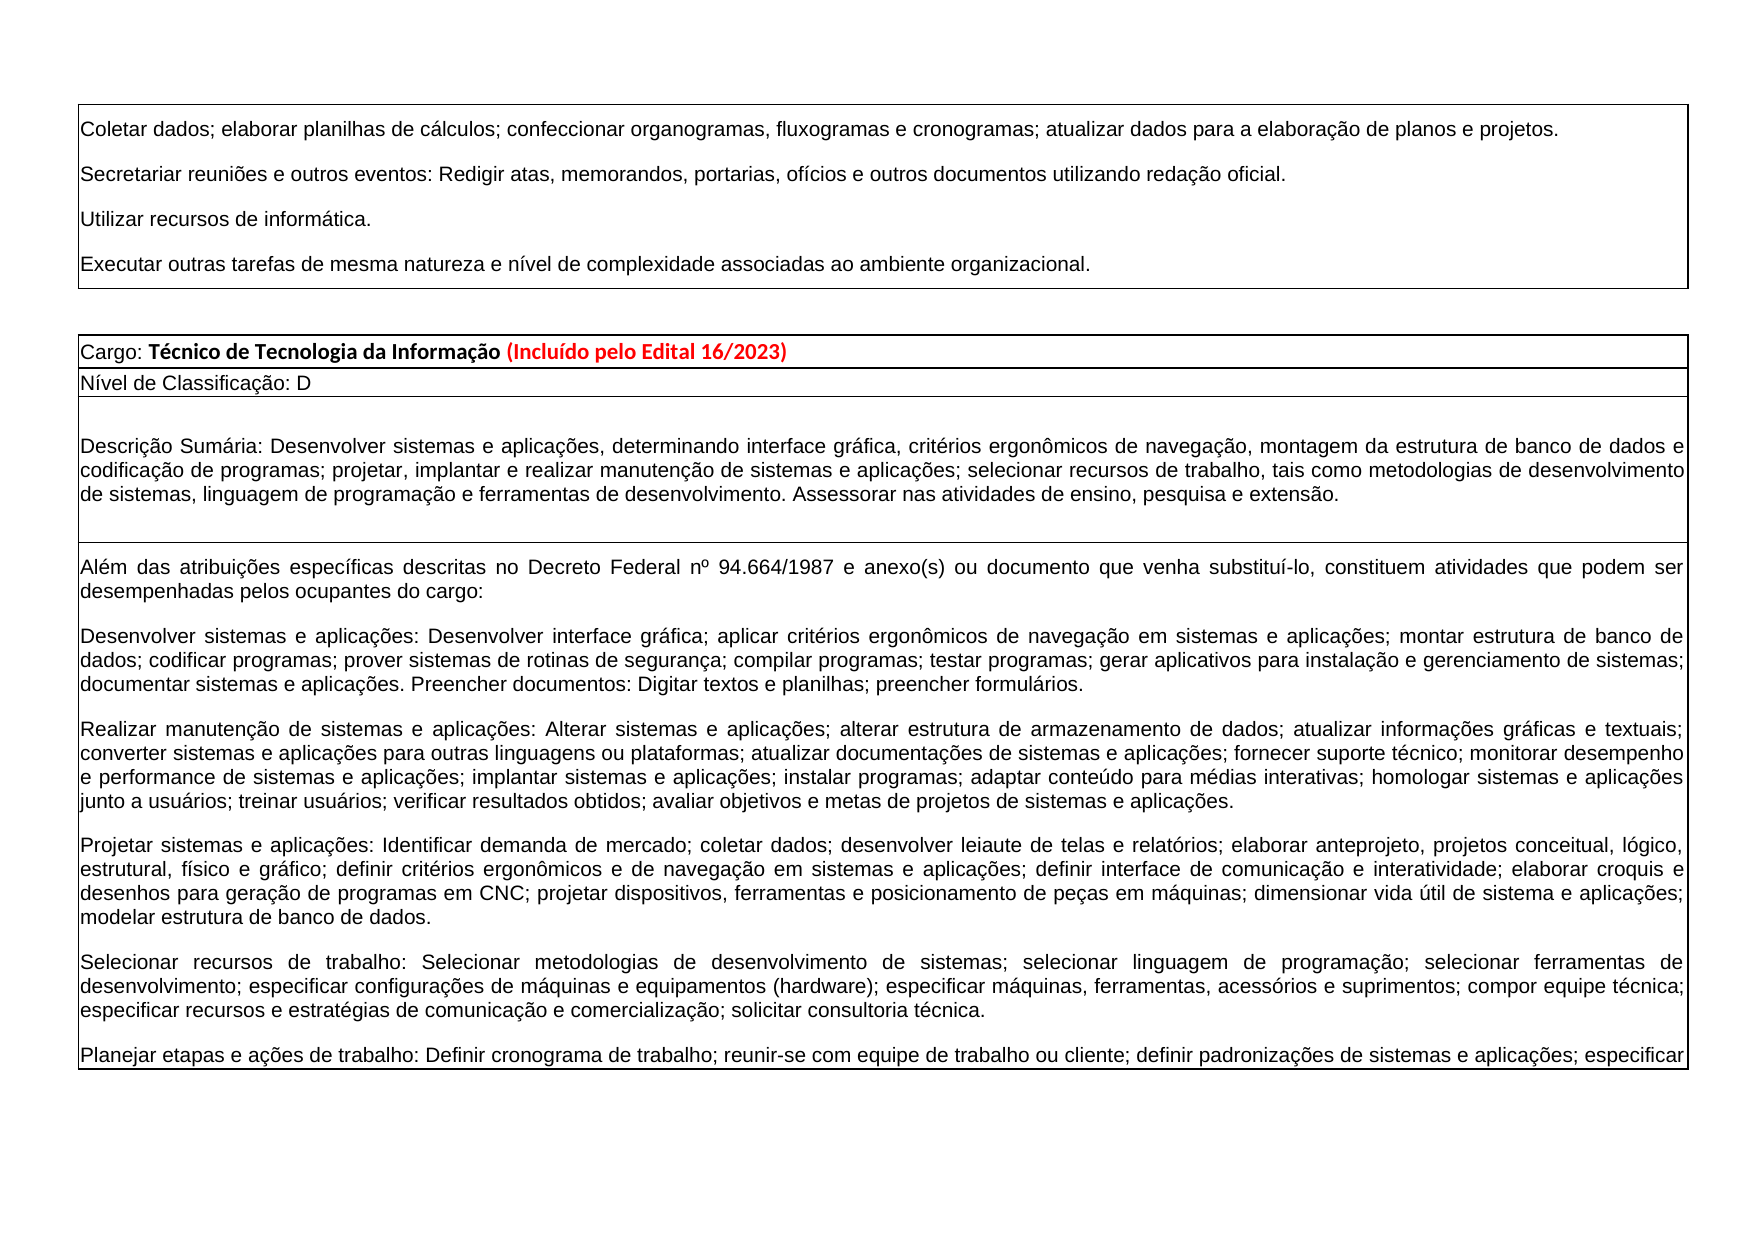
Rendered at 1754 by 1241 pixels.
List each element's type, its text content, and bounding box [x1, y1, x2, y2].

table_header Cargo: Técnico de Tecnologia da Informação (Incluído pelo Edital 16/2023) [79, 336, 1687, 367]
table_cell Coletar dados; elaborar planilhas de cálculos; confeccionar organogramas, fluxogramas e cronogramas; atualizar dados para a elaboração de planos e projetos. Secretariar reuniões e outros eventos: Redigir atas, memorandos, portarias, ofícios e outros documentos utilizando redação oficial. Utilizar recursos de informática. Executar outras tarefas de mesma natureza e nível de complexidade associadas ao ambiente organizacional. [79, 105, 1687, 287]
table_cell Além das atribuições específicas descritas no Decreto Federal nº 94.664/1987 e anexo(s) ou documento que venha substituí-lo, constituem atividades que podem ser desempenhadas pelos ocupantes do cargo: Desenvolver sistemas e aplicações: Desenvolver interface gráfica; aplicar critérios ergonômicos de navegação em sistemas e aplicações; montar estrutura de banco de dados; codificar programas; prover sistemas de rotinas de segurança; compilar programas; testar programas; gerar aplicativos para instalação e gerenciamento de sistemas; documentar sistemas e aplicações. Preencher documentos: Digitar textos e planilhas; preencher formulários. Realizar manutenção de sistemas e aplicações: Alterar sistemas e aplicações; alterar estrutura de armazenamento de dados; atualizar informações gráficas e textuais; converter sistemas e aplicações para outras linguagens ou plataformas; atualizar documentações de sistemas e aplicações; fornecer suporte técnico; monitorar desempenho e performance de sistemas e aplicações; implantar sistemas e aplicações; instalar programas; adaptar conteúdo para médias interativas; homologar sistemas e aplicações junto a usuários; treinar usuários; verificar resultados obtidos; avaliar objetivos e metas de projetos de sistemas e aplicações. Projetar sistemas e aplicações: Identificar demanda de mercado; coletar dados; desenvolver leiaute de telas e relatórios; elaborar anteprojeto, projetos conceitual, lógico, estrutural, físico e gráfico; definir critérios ergonômicos e de navegação em sistemas e aplicações; definir interface de comunicação e interatividade; elaborar croquis e desenhos para geração de programas em CNC; projetar dispositivos, ferramentas e posicionamento de peças em máquinas; dimensionar vida útil de sistema e aplicações; modelar estrutura de banco de dados. Selecionar recursos de trabalho: Selecionar metodologias de desenvolvimento de sistemas; selecionar linguagem de programação; selecionar ferramentas de desenvolvimento; especificar configurações de máquinas e equipamentos (hardware); especificar máquinas, ferramentas, acessórios e suprimentos; compor equipe técnica; especificar recursos e estratégias de comunicação e comercialização; solicitar consultoria técnica. Planejar etapas e ações de trabalho: Definir cronograma de trabalho; reunir-se com equipe de trabalho ou cliente; definir padronizações de sistemas e aplicações; especificar [79, 543, 1687, 1068]
table_cell Nível de Classificação: D [79, 369, 1687, 396]
table_cell Descrição Sumária: Desenvolver sistemas e aplicações, determinando interface gráfica, critérios ergonômicos de navegação, montagem da estrutura de banco de dados e codificação de programas; projetar, implantar e realizar manutenção de sistemas e aplicações; selecionar recursos de trabalho, tais como metodologias de desenvolvimento de sistemas, linguagem de programação e ferramentas de desenvolvimento. Assessorar nas atividades de ensino, pesquisa e extensão. [79, 397, 1687, 541]
